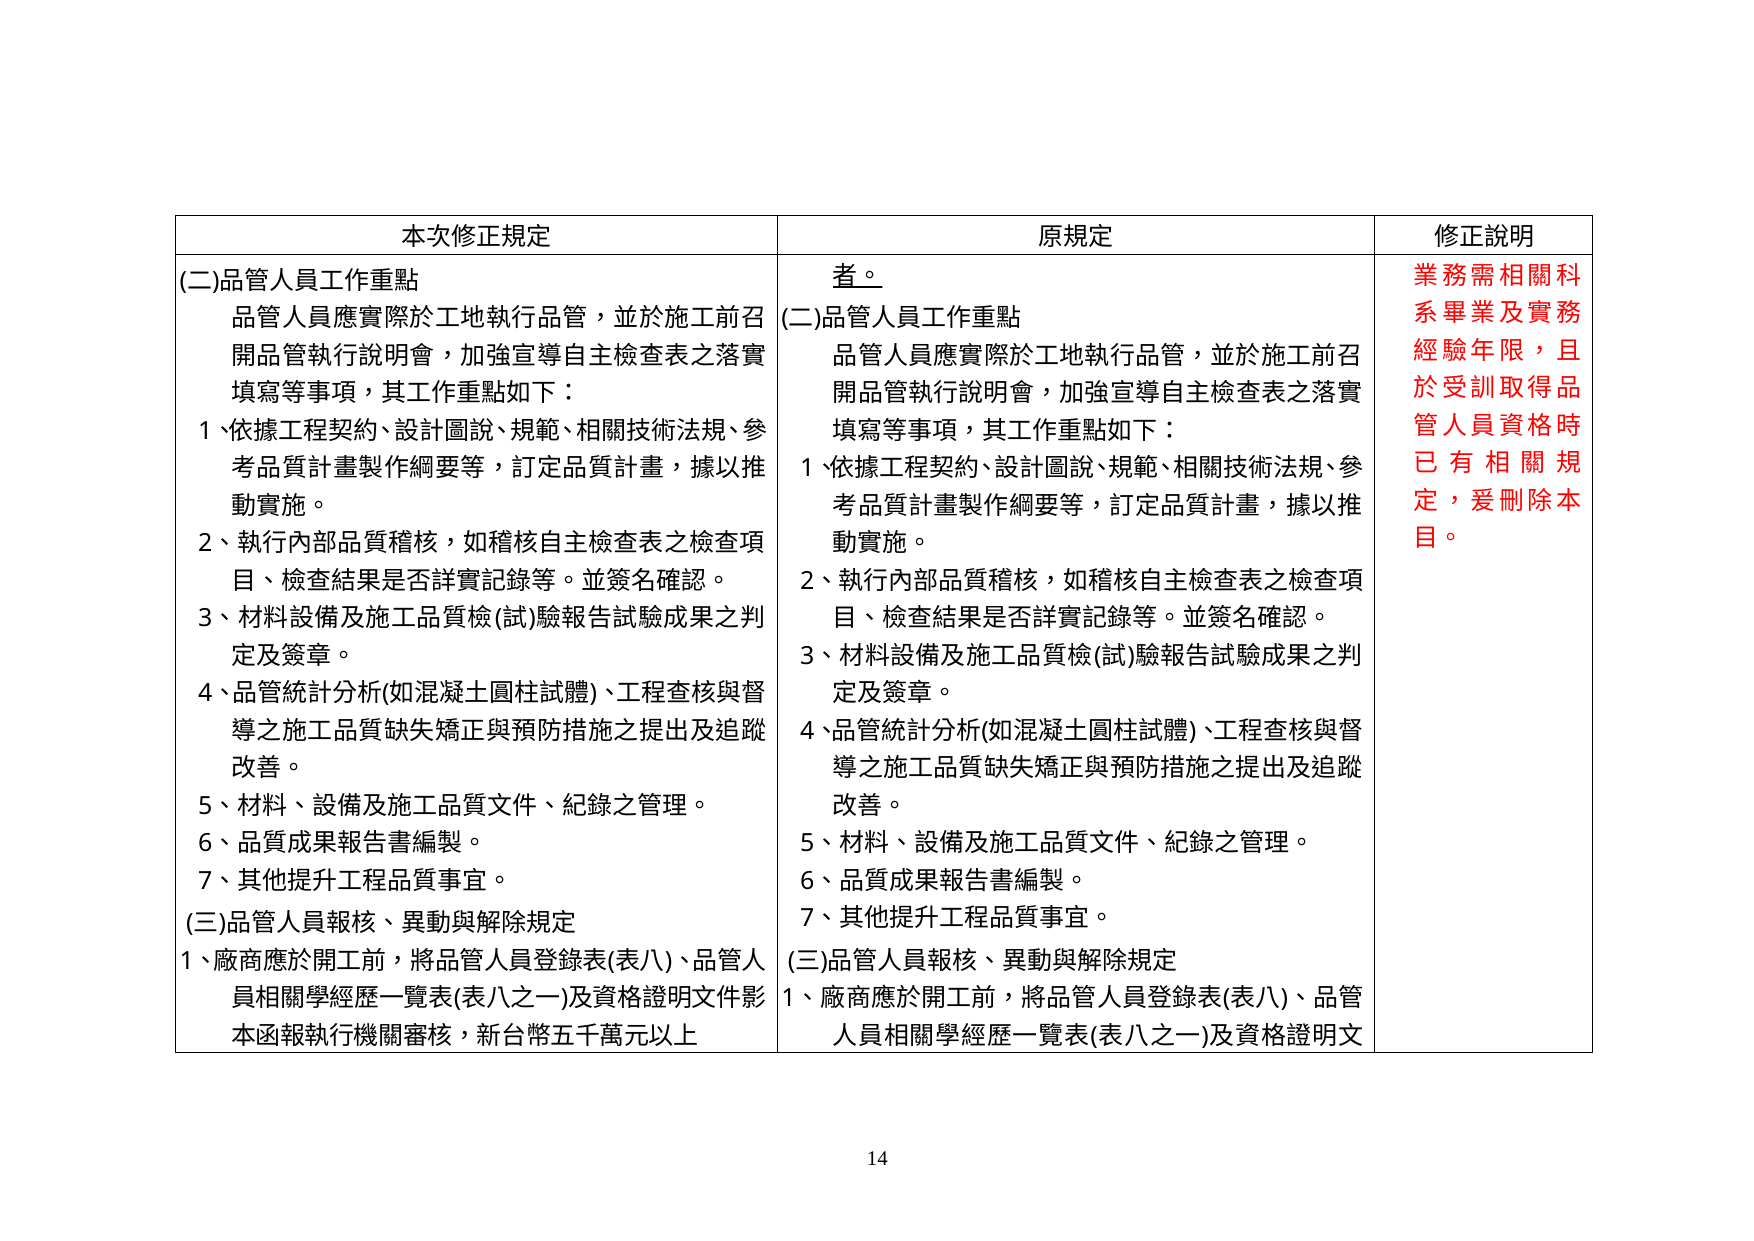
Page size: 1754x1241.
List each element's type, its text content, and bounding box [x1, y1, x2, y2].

table_cell 業務需相關科系畢業及實務經驗年限，且於受訓取得品管人員資格時已有相關規定，爰刪除本目。 [1375, 255, 1592, 1052]
table_header 原規定 [778, 216, 1374, 254]
table_header 修正說明 [1375, 216, 1592, 254]
table_cell (二)品管人員工作重點 品管人員應實際於工地執行品管，並於施工前召開品管執行說明會，加強宣導自主檢查表之落實填寫等事項，其工作重點如下： 1、依據工程契約、設計圖說、規範、相關技術法規、參考品質計畫製作綱要等，訂定品質計畫，據以推動實施。 2、執行內部品質稽核，如稽核自主檢查表之檢查項目、檢查結果是否詳實記錄等。並簽名確認。 3、材料設備及施工品質檢(試)驗報告試驗成果之判定及簽章。 4、品管統計分析(如混凝土圓柱試體)、工程查核與督導之施工品質缺失矯正與預防措施之提出及追蹤改善。 5、材料、設備及施工品質文件、紀錄之管理。 6、品質成果報告書編製。 7、其他提升工程品質事宜。 (三)品管人員報核、異動與解除規定 1、廠商應於開工前，將品管人員登錄表(表八)、品管人員相關學經歷一覽表(表八之一)及資格證明文件影本函報執行機關審核，新台幣五千萬元以上 [176, 255, 777, 1052]
table_cell 者。 (二)品管人員工作重點 品管人員應實際於工地執行品管，並於施工前召開品管執行說明會，加強宣導自主檢查表之落實填寫等事項，其工作重點如下： 1、依據工程契約、設計圖說、規範、相關技術法規、參考品質計畫製作綱要等，訂定品質計畫，據以推動實施。 2、執行內部品質稽核，如稽核自主檢查表之檢查項目、檢查結果是否詳實記錄等。並簽名確認。 3、材料設備及施工品質檢(試)驗報告試驗成果之判定及簽章。 4、品管統計分析(如混凝土圓柱試體)、工程查核與督導之施工品質缺失矯正與預防措施之提出及追蹤改善。 5、材料、設備及施工品質文件、紀錄之管理。 6、品質成果報告書編製。 7、其他提升工程品質事宜。 (三)品管人員報核、異動與解除規定 1、廠商應於開工前，將品管人員登錄表(表八)、品管人員相關學經歷一覽表(表八之一)及資格證明文 [778, 255, 1374, 1052]
table_header 本次修正規定 [176, 216, 777, 254]
